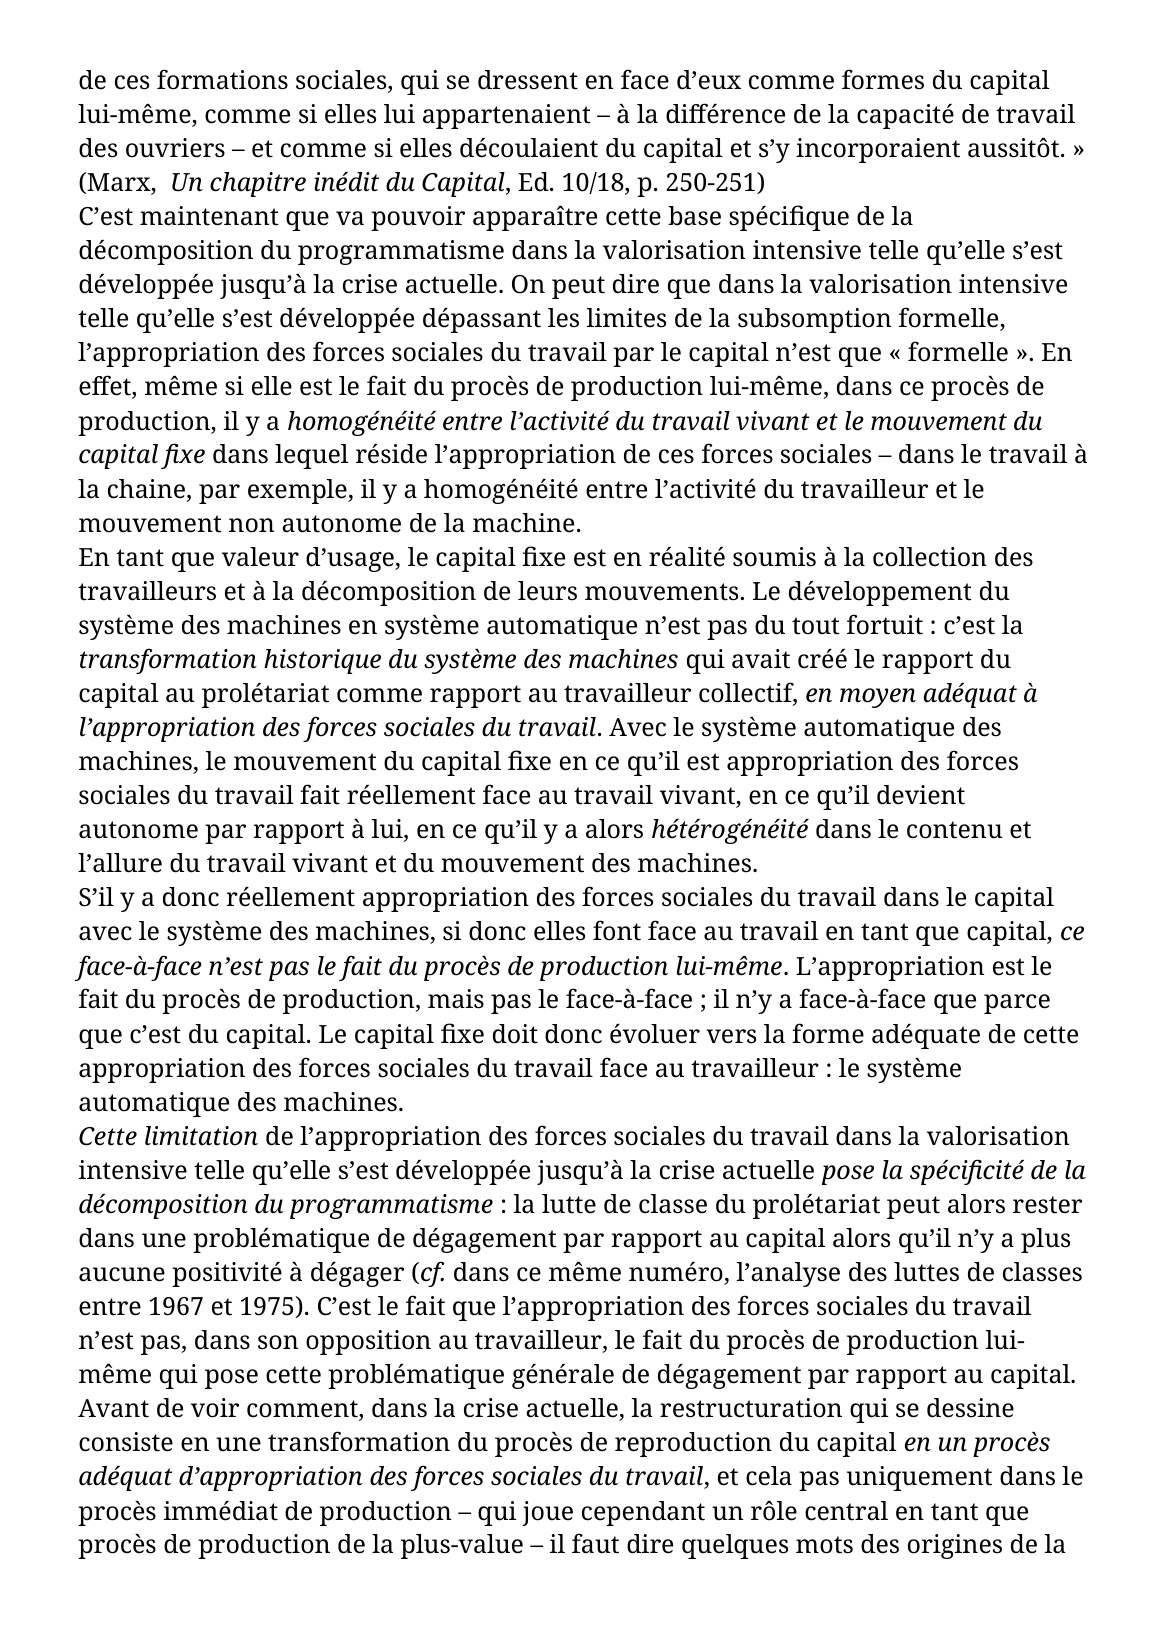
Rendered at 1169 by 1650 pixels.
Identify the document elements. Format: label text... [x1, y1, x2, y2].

text C’est maintenant que va pouvoir apparaître cette base spécifique de la décomposition du programmatisme dans la valorisation intensive telle qu’elle s’est développée jusqu’à la crise actuelle. On peut dire que dans la valorisation intensive telle qu’elle s’est développée dépassant les limites de la subsomption formelle, l’appropriation des forces sociales du travail par le capital n’est que « formelle ». En effet, même si elle est le fait du procès de production lui-même, dans ce procès de production, il y a homogénéité entre l’activité du travail vivant et le mouvement du capital fixe dans lequel réside l’appropriation de ces forces sociales – dans le travail à la chaine, par exemple, il y a homogénéité entre l’activité du travailleur et le mouvement non autonome de la machine. [582, 199, 1091, 539]
text Cette limitation de l’appropriation des forces sociales du travail dans la valorisation intensive telle qu’elle s’est développée jusqu’à la crise actuelle pose la spécificité de la décomposition du programmatisme : la lutte de classe du prolétariat peut alors rester dans une problématique de dégagement par rapport au capital alors qu’il n’y a plus aucune positivité à dégager (cf. dans ce même numéro, l’analyse des luttes de classes entre 1967 et 1975). C’est le fait que l’appropriation des forces sociales du travail n’est pas, dans son opposition au travailleur, le fait du procès de production lui-même qui pose cette problématique générale de dégagement par rapport au capital. [78, 1118, 1091, 1391]
text Avant de voir comment, dans la crise actuelle, la restructuration qui se dessine consiste en une transformation du procès de reproduction du capital en un procès adéquat d’appropriation des forces sociales du travail, et cela pas uniquement dans le procès immédiat de production – qui joue cependant un rôle central en tant que procès de production de la plus-value – il faut dire quelques mots des origines de la crise actuelle. De cette façon, nous allons voir que la restructuration en cours est bien la réponse adéquate aux limites sur lesquelles a buté la valorisation intensive telle qu’elle s’est développée jusqu’à maintenant. [1015, 1391, 1091, 1561]
text Comme dépassement de la domination formelle, l’extraction de la plus-value relative se développe comme exacerbation de la division du travail, de l’éclatement du travailleur qualifié, exacerbation de l’association, de la coopération, de l’emploi de la science, de toutes les forces sociales du travail : « avec le développement du mode de production spécifiquement capitaliste, ce ne sont plus seulement les objets – ces produits du travail, en tant que valeurs d’usage et valeurs d’échange – qui, face à l’ouvrier, se dressent sur leurs pieds comme “capital”, mais encore les forces sociales du travail qui se présentent comme formes de développement du capital, si bien que les forces productives du capital : en tant que telles, elles sont “capitalisées”, en face du travail. En fait l’unité collective se trouve dans la coopération, l’association, la division du travail, l’utilisation des forces naturelles, des sciences et des produits du travail sous la forme des machines. Tout cela s’oppose à l’ouvrier individuel comme quelque chose qui lui est étranger et existe au préalable sous forme matérielle, qui plus est, il lui semble qu’il n’y ait contribué en rien, ou même que tout cela existe en dépit de ce qu’il fait […]. Les forces sociales du travail des ouvriers individuels – aussi bien subjectivement qu’objectivement – ont en d’autres termes la forme de leur propre travail social, sont les rapports établis d’après un mode tout à fait indépendant d’eux : en étant soumis au capital, les ouvriers deviennent des éléments de ces formations sociales, qui se dressent en face d’eux comme formes du capital lui-même, comme si elles lui appartenaient – à la différence de la capacité de travail des ouvriers – et comme si elles découlaient du capital et s’y incorporaient aussitôt. » (Marx, Un chapitre inédit du Capital, Ed. 10/18, p. 250-251) [78, 62, 1091, 199]
text S’il y a donc réellement appropriation des forces sociales du travail dans le capital avec le système des machines, si donc elles font face au travail en tant que capital, ce face-à-face n’est pas le fait du procès de production lui-même. L’appropriation est le fait du procès de production, mais pas le face-à-face ; il n’y a face-à-face que parce que c’est du capital. Le capital fixe doit donc évoluer vers la forme adéquate de cette appropriation des forces sociales du travail face au travailleur : le système automatique des machines. [404, 880, 1091, 1118]
text En tant que valeur d’usage, le capital fixe est en réalité soumis à la collection des travailleurs et à la décomposition de leurs mouvements. Le développement du système des machines en système automatique n’est pas du tout fortuit : c’est la transformation historique du système des machines qui avait créé le rapport du capital au prolétariat comme rapport au travailleur collectif, en moyen adéquat à l’appropriation des forces sociales du travail. Avec le système automatique des machines, le mouvement du capital fixe en ce qu’il est appropriation des forces sociales du travail fait réellement face au travail vivant, en ce qu’il devient autonome par rapport à lui, en ce qu’il y a alors hétérogénéité dans le contenu et l’allure du travail vivant et du mouvement des machines. [78, 539, 1091, 880]
